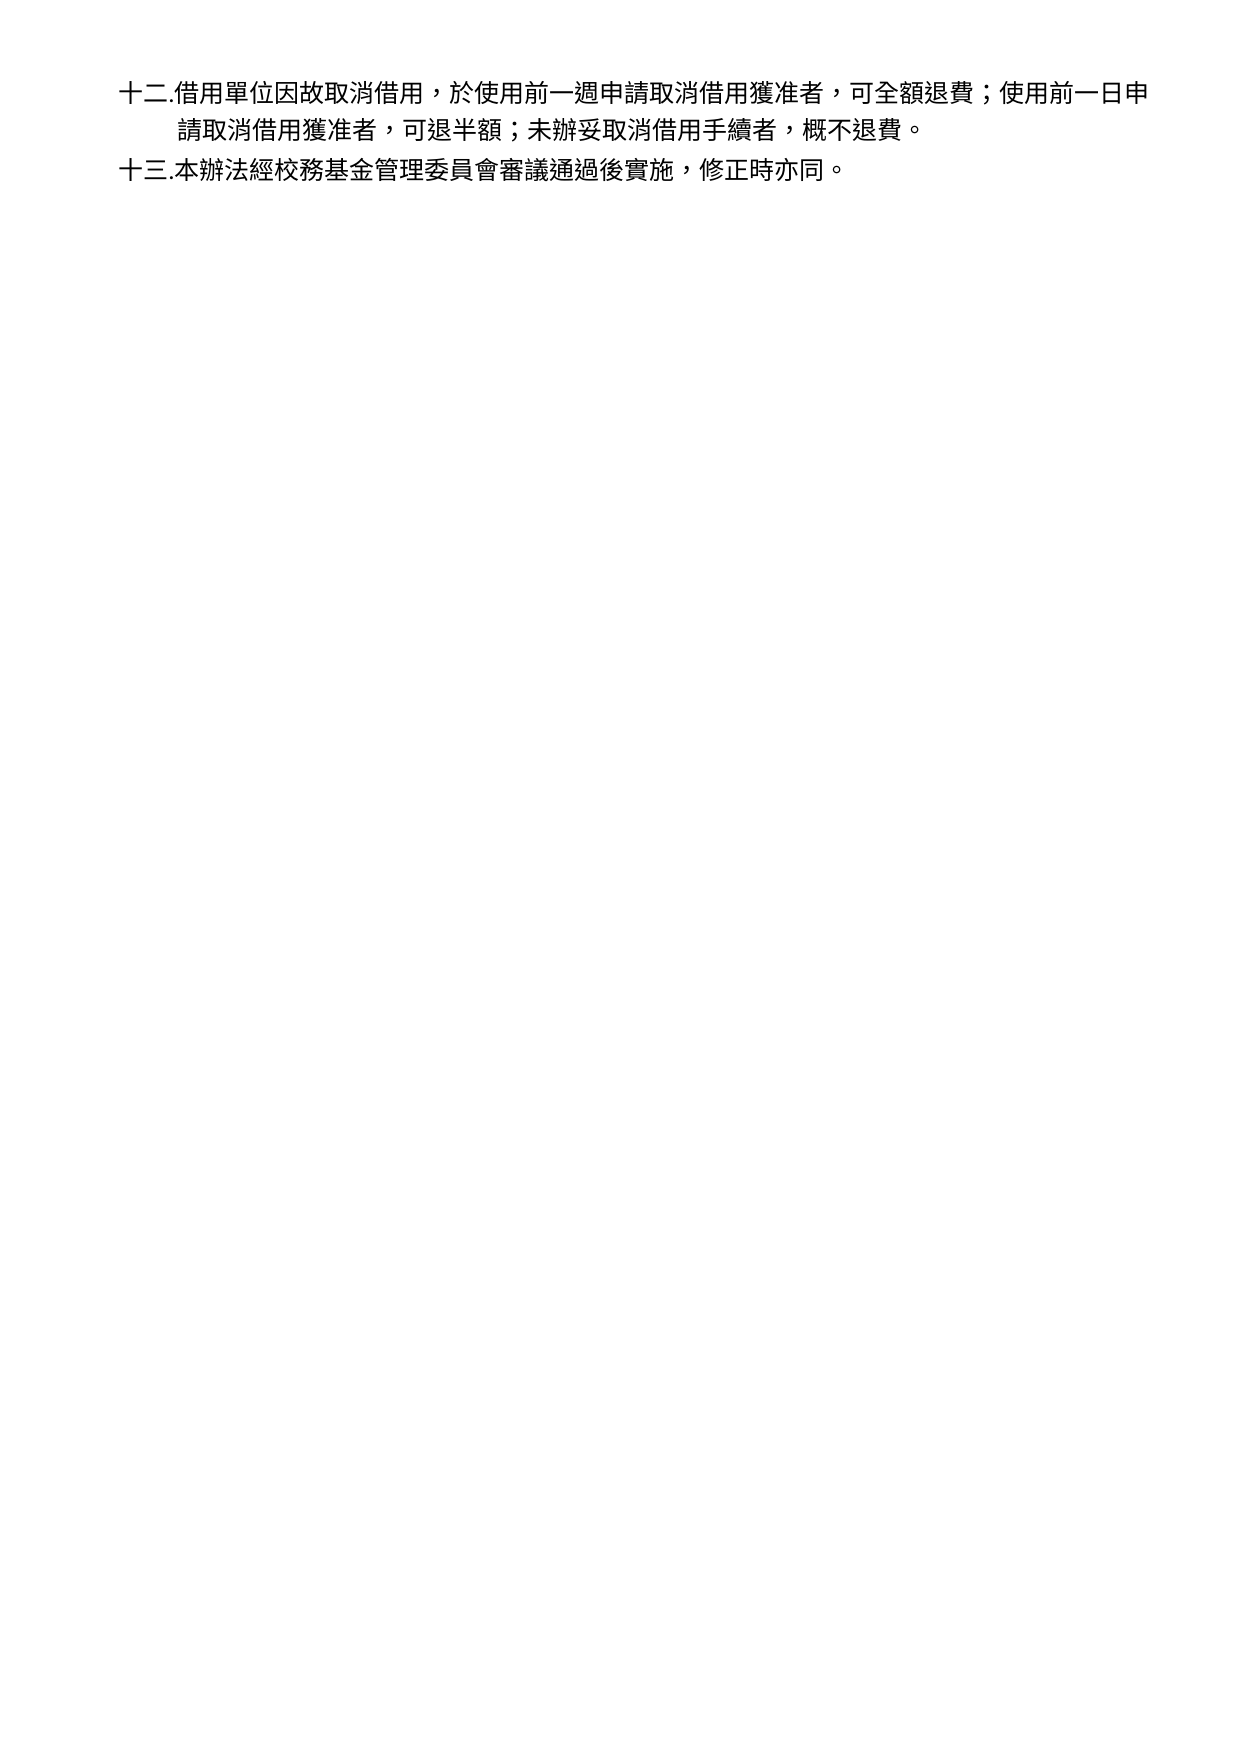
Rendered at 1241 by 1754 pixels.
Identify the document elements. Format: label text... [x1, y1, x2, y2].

text 十三.本辦法經校務基金管理委員會審議通過後實施，修正時亦同。 [118, 150, 1152, 186]
text 十二.借用單位因故取消借用，於使用前一週申請取消借用獲准者，可全額退費；使用前一日申請取消借用獲准者，可退半額；未辦妥取消借用手續者，概不退費。 [118, 74, 1152, 146]
